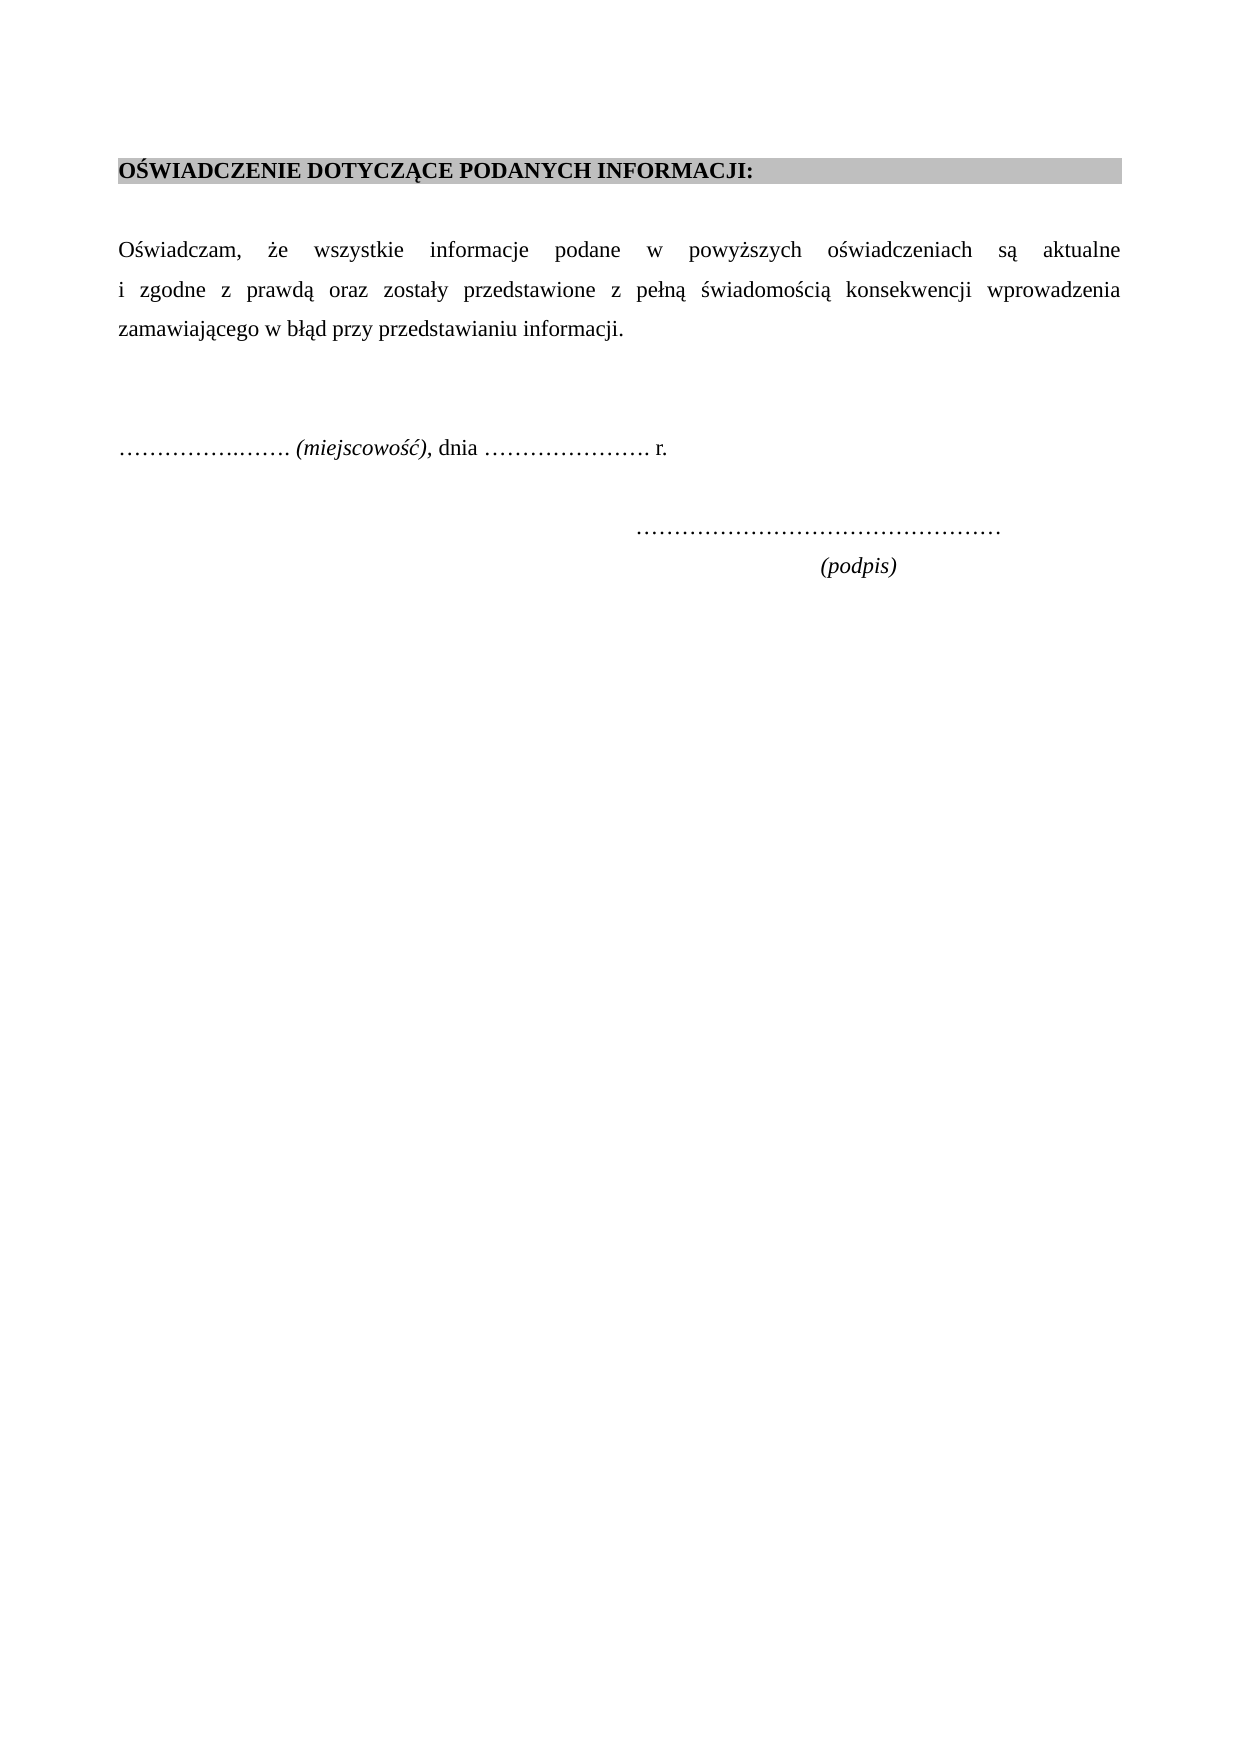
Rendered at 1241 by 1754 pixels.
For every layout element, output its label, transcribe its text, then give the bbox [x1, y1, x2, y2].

text Oświadczam, że wszystkie informacje podane w powyższych oświadczeniach są aktualne i zgodne z prawdą oraz zostały przedstawione z pełną świadomością konsekwencji wprowadzenia zamawiającego w błąd przy przedstawianiu informacji. [118, 237, 1122, 342]
text …………….……. (miejscowość), dnia …………………. r. [118, 434, 1122, 460]
text OŚWIADCZENIE DOTYCZĄCE PODANYCH INFORMACJI: [118, 158, 1122, 184]
text ………………………………………… [118, 513, 1122, 539]
text (podpis) [118, 552, 1122, 579]
